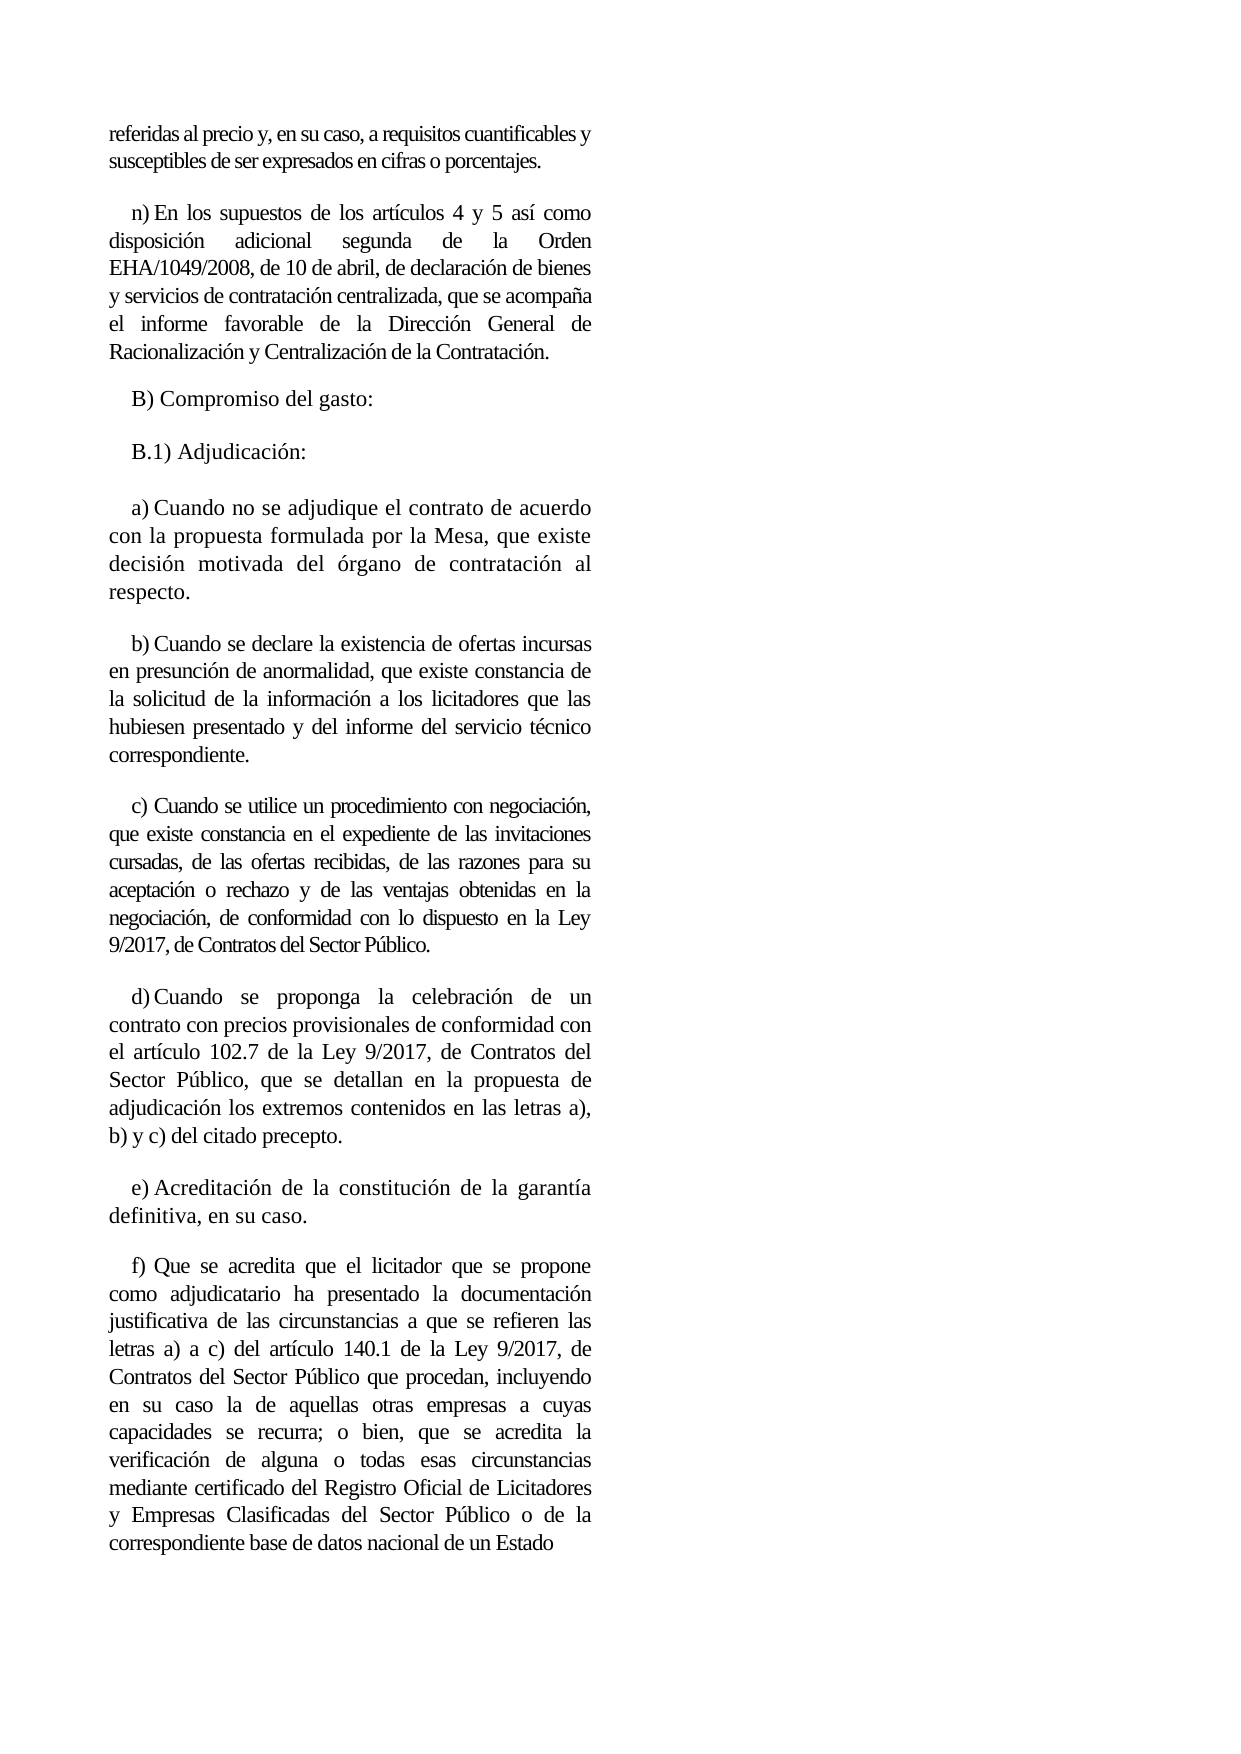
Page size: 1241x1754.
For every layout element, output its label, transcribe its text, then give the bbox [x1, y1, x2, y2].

list En los supuestos de los artículos 4 y 5 así como disposición adicional segunda de la Orden EHA/1049/2008, de 10 de abril, de declaración de bienes y servicios de contratación centralizada, que se acompaña el informe favorable de la Dirección General de Racionalización y Centralización de la Contratación. [109, 198, 592, 365]
list Acreditación de la constitución de la garantía definitiva, en su caso. [109, 1173, 592, 1229]
list Cuando se utilice un procedimiento con negociación, que existe constancia en el expediente de las invitaciones cursadas, de las ofertas recibidas, de las razones para su aceptación o rechazo y de las ventajas obtenidas en la negociación, de conformidad con lo dispuesto en la Ley 9/2017, de Contratos del Sector Público. [109, 792, 592, 958]
list Cuando no se adjudique el contrato de acuerdo con la propuesta formulada por la Mesa, que existe decisión motivada del órgano de contratación al respecto. [109, 494, 592, 605]
list Cuando se proponga la celebración de un contrato con precios provisionales de conformidad con el artículo 102.7 de la Ley 9/2017, de Contratos del Sector Público, que se detallan en la propuesta de adjudicación los extremos contenidos en las letras a), b) y c) del citado precepto. [109, 982, 592, 1149]
text B) Compromiso del gasto: B.1) Adjudicación: [131, 365, 592, 470]
list Que se acredita que el licitador que se propone como adjudicatario ha presentado la documentación justificativa de las circunstancias a que se refieren las letras a) a c) del artículo 140.1 de la Ley 9/2017, de Contratos del Sector Público que procedan, incluyendo en su caso la de aquellas otras empresas a cuyas capacidades se recurra; o bien, que se acredita la verificación de alguna o todas esas circunstancias mediante certificado del Registro Oficial de Licitadores y Empresas Clasificadas del Sector Público o de la correspondiente base de datos nacional de un Estado [109, 1251, 592, 1556]
list Cuando se declare la existencia de ofertas incursas en presunción de anormalidad, que existe constancia de la solicitud de la información a los licitadores que las hubiesen presentado y del informe del servicio técnico correspondiente. [109, 629, 592, 768]
text referidas al precio y, en su caso, a requisitos cuantificables y susceptibles de ser expresados en cifras o porcentajes. [109, 119, 592, 174]
